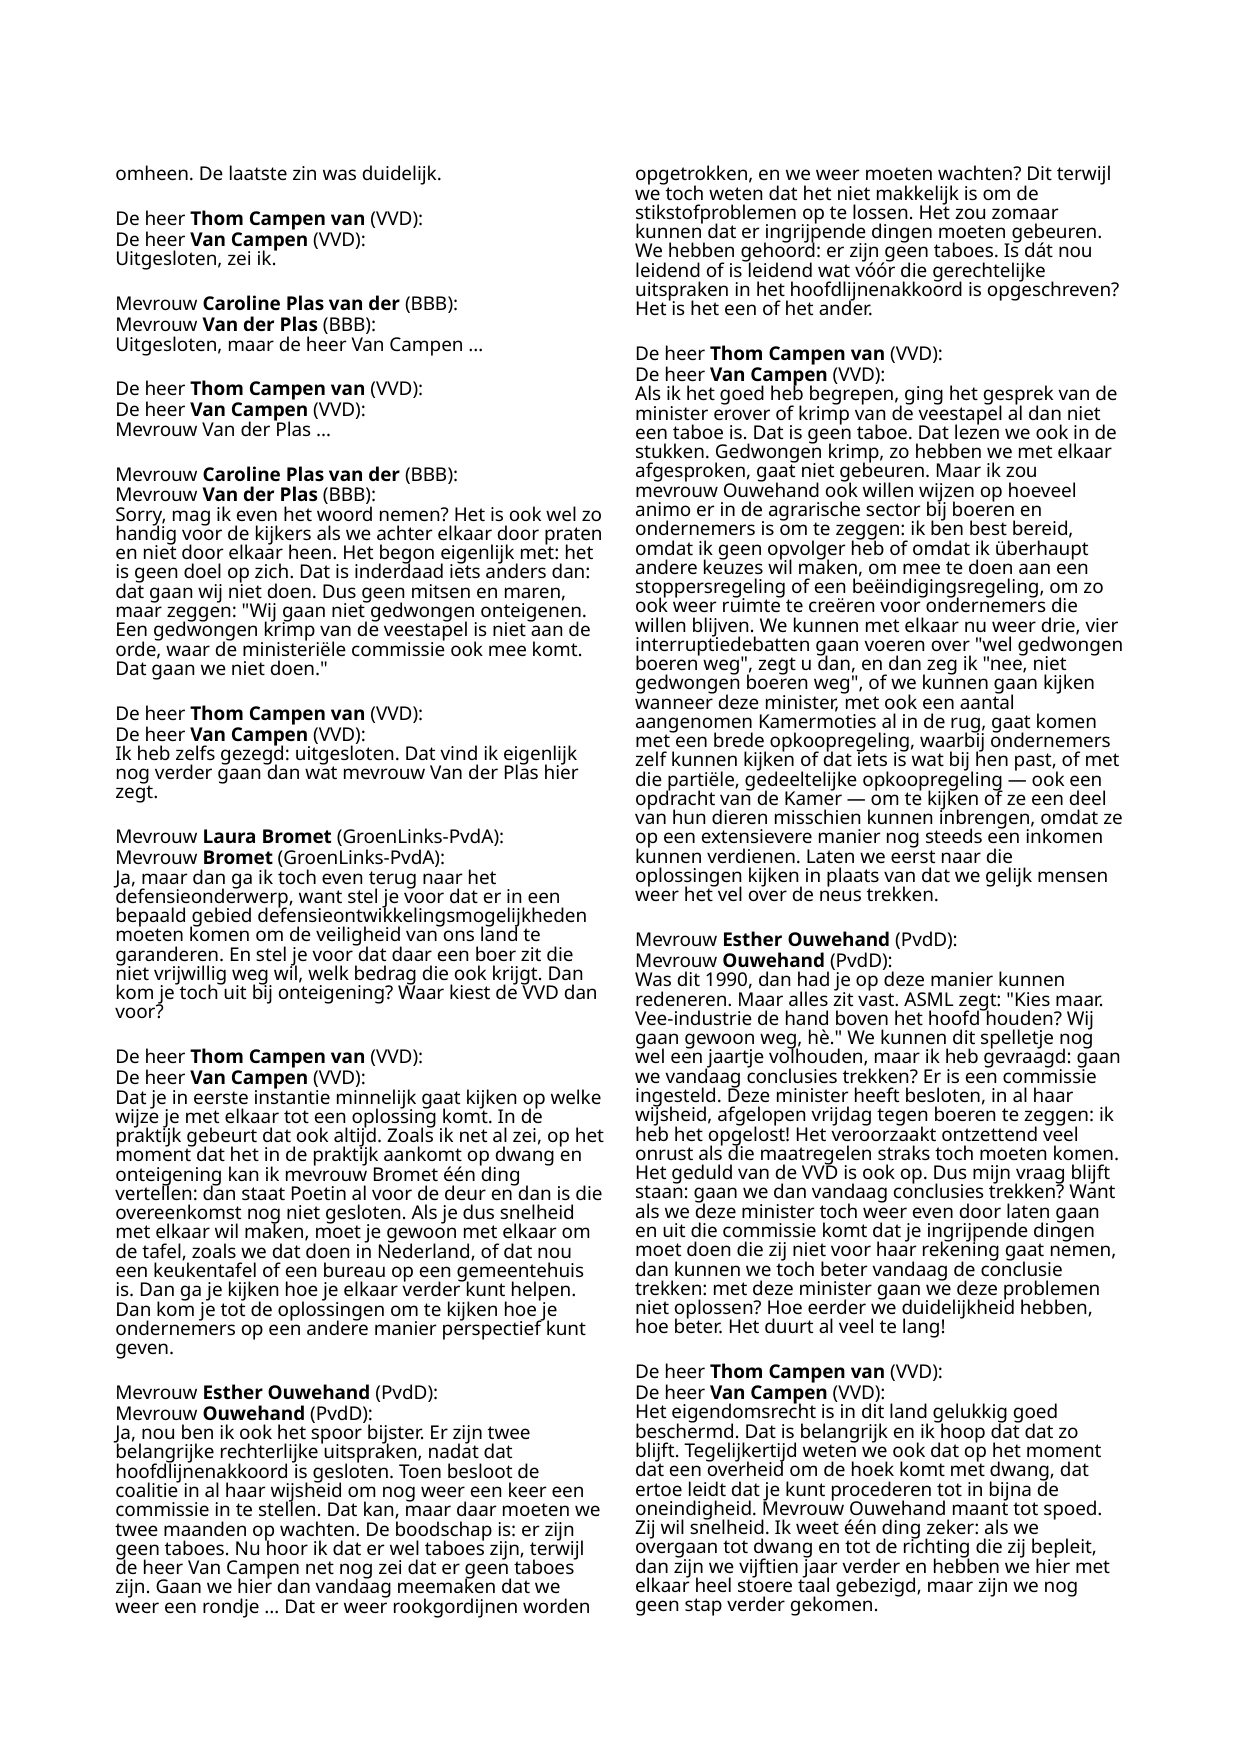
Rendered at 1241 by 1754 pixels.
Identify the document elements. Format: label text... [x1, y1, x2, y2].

text Mevrouw Esther Ouwehand (PvdD): [115, 1379, 605, 1405]
text De heer Van Campen (VVD): [115, 1069, 605, 1089]
text Het eigendomsrecht is in dit land gelukkig goed beschermd. Dat is belangrijk en ik hoop dat dat zo blijft. Tegelijkertijd weten we ook dat op het moment dat een overheid om de hoek komt met dwang, dat ertoe leidt dat je kunt procederen tot in bijna de oneindigheid. Mevrouw Ouwehand maant tot spoed. Zij wil snelheid. Ik weet één ding zeker: als we overgaan tot dwang en tot de richting die zij bepleit, dan zijn we vijftien jaar verder en hebben we hier met elkaar heel stoere taal gebezigd, maar zijn we nog geen stap verder gekomen. [635, 1403, 1125, 1615]
text Mevrouw Van der Plas (BBB): [115, 316, 605, 336]
text Mevrouw Caroline Plas van der (BBB): [115, 291, 605, 316]
text De heer Thom Campen van (VVD): [115, 700, 605, 726]
text Ja, nou ben ik ook het spoor bijster. Er zijn twee belangrijke rechterlijke uitspraken, nadat dat hoofdlijnenakkoord is gesloten. Toen besloot de coalitie in al haar wijsheid om nog weer een keer een commissie in te stellen. Dat kan, maar daar moeten we twee maanden op wachten. De boodschap is: er zijn geen taboes. Nu hoor ik dat er wel taboes zijn, terwijl de heer Van Campen net nog zei dat er geen taboes zijn. Gaan we hier dan vandaag meemaken dat we weer een rondje … Dat er weer rookgordijnen worden [115, 1424, 605, 1617]
text Mevrouw Esther Ouwehand (PvdD): [635, 926, 1125, 952]
text Mevrouw Van der Plas (BBB): [115, 486, 605, 506]
text Uitgesloten, maar de heer Van Campen … [115, 336, 605, 355]
text De heer Van Campen (VVD): [115, 726, 605, 745]
text Mevrouw Bromet (GroenLinks-PvdA): [115, 849, 605, 869]
text Mevrouw Ouwehand (PvdD): [635, 952, 1125, 971]
text De heer Thom Campen van (VVD): [115, 205, 605, 231]
text De heer Van Campen (VVD): [115, 401, 605, 421]
text Sorry, mag ik even het woord nemen? Het is ook wel zo handig voor de kijkers als we achter elkaar door praten en niet door elkaar heen. Het begon eigenlijk met: het is geen doel op zich. Dat is inderdaad iets anders dan: dat gaan wij niet doen. Dus geen mitsen en maren, maar zeggen: "Wij gaan niet gedwongen onteigenen. Een gedwongen krimp van de veestapel is niet aan de orde, waar de ministeriële commissie ook mee komt. Dat gaan we niet doen." [115, 506, 605, 679]
text De heer Van Campen (VVD): [635, 366, 1125, 385]
text Mevrouw Laura Bromet (GroenLinks-PvdA): [115, 824, 605, 849]
text Was dit 1990, dan had je op deze manier kunnen redeneren. Maar alles zit vast. ASML zegt: "Kies maar. Vee-industrie de hand boven het hoofd houden? Wij gaan gewoon weg, hè." We kunnen dit spelletje nog wel een jaartje volhouden, maar ik heb gevraagd: gaan we vandaag conclusies trekken? Er is een commissie ingesteld. Deze minister heeft besloten, in al haar wijsheid, afgelopen vrijdag tegen boeren te zeggen: ik heb het opgelost! Het veroorzaakt ontzettend veel onrust als die maatregelen straks toch moeten komen. Het geduld van de VVD is ook op. Dus mijn vraag blijft staan: gaan we dan vandaag conclusies trekken? Want als we deze minister toch weer even door laten gaan en uit die commissie komt dat je ingrijpende dingen moet doen die zij niet voor haar rekening gaat nemen, dan kunnen we toch beter vandaag de conclusie trekken: met deze minister gaan we deze problemen niet oplossen? Hoe eerder we duidelijkheid hebben, hoe beter. Het duurt al veel te lang! [635, 971, 1125, 1338]
text omheen. De laatste zin was duidelijk. [115, 165, 605, 184]
text Mevrouw Caroline Plas van der (BBB): [115, 461, 605, 486]
text De heer Thom Campen van (VVD): [115, 376, 605, 401]
text De heer Van Campen (VVD): [635, 1384, 1125, 1403]
text Dat je in eerste instantie minnelijk gaat kijken op welke wijze je met elkaar tot een oplossing komt. In de praktijk gebeurt dat ook altijd. Zoals ik net al zei, op het moment dat het in de praktijk aankomt op dwang en onteigening kan ik mevrouw Bromet één ding vertellen: dan staat Poetin al voor de deur en dan is die overeenkomst nog niet gesloten. Als je dus snelheid met elkaar wil maken, moet je gewoon met elkaar om de tafel, zoals we dat doen in Nederland, of dat nou een keukentafel of een bureau op een gemeentehuis is. Dan ga je kijken hoe je elkaar verder kunt helpen. Dan kom je tot de oplossingen om te kijken hoe je ondernemers op een andere manier perspectief kunt geven. [115, 1089, 605, 1358]
text Mevrouw Van der Plas … [115, 421, 605, 440]
text Uitgesloten, zei ik. [115, 250, 605, 270]
text De heer Thom Campen van (VVD): [635, 340, 1125, 366]
text opgetrokken, en we weer moeten wachten? Dit terwijl we toch weten dat het niet makkelijk is om de stikstofproblemen op te lossen. Het zou zomaar kunnen dat er ingrijpende dingen moeten gebeuren. We hebben gehoord: er zijn geen taboes. Is dát nou leidend of is leidend wat vóór die gerechtelijke uitspraken in het hoofdlijnenakkoord is opgeschreven? Het is het een of het ander. [635, 165, 1125, 319]
text De heer Thom Campen van (VVD): [115, 1044, 605, 1069]
text Als ik het goed heb begrepen, ging het gesprek van de minister erover of krimp van de veestapel al dan niet een taboe is. Dat is geen taboe. Dat lezen we ook in de stukken. Gedwongen krimp, zo hebben we met elkaar afgesproken, gaat niet gebeuren. Maar ik zou mevrouw Ouwehand ook willen wijzen op hoeveel animo er in de agrarische sector bij boeren en ondernemers is om te zeggen: ik ben best bereid, omdat ik geen opvolger heb of omdat ik überhaupt andere keuzes wil maken, om mee te doen aan een stoppersregeling of een beëindigingsregeling, om zo ook weer ruimte te creëren voor ondernemers die willen blijven. We kunnen met elkaar nu weer drie, vier interruptiedebatten gaan voeren over "wel gedwongen boeren weg", zegt u dan, en dan zeg ik "nee, niet gedwongen boeren weg", of we kunnen gaan kijken wanneer deze minister, met ook een aantal aangenomen Kamermoties al in de rug, gaat komen met een brede opkoopregeling, waarbij ondernemers zelf kunnen kijken of dat iets is wat bij hen past, of met die partiële, gedeeltelijke opkoopregeling — ook een opdracht van de Kamer — om te kijken of ze een deel van hun dieren misschien kunnen inbrengen, omdat ze op een extensievere manier nog steeds een inkomen kunnen verdienen. Laten we eerst naar die oplossingen kijken in plaats van dat we gelijk mensen weer het vel over de neus trekken. [635, 385, 1125, 906]
text Ik heb zelfs gezegd: uitgesloten. Dat vind ik eigenlijk nog verder gaan dan wat mevrouw Van der Plas hier zegt. [115, 745, 605, 803]
text Mevrouw Ouwehand (PvdD): [115, 1405, 605, 1424]
text De heer Van Campen (VVD): [115, 231, 605, 250]
text De heer Thom Campen van (VVD): [635, 1358, 1125, 1384]
text Ja, maar dan ga ik toch even terug naar het defensieonderwerp, want stel je voor dat er in een bepaald gebied defensieontwikkelingsmogelijkheden moeten komen om de veiligheid van ons land te garanderen. En stel je voor dat daar een boer zit die niet vrijwillig weg wil, welk bedrag die ook krijgt. Dan kom je toch uit bij onteigening? Waar kiest de VVD dan voor? [115, 869, 605, 1023]
